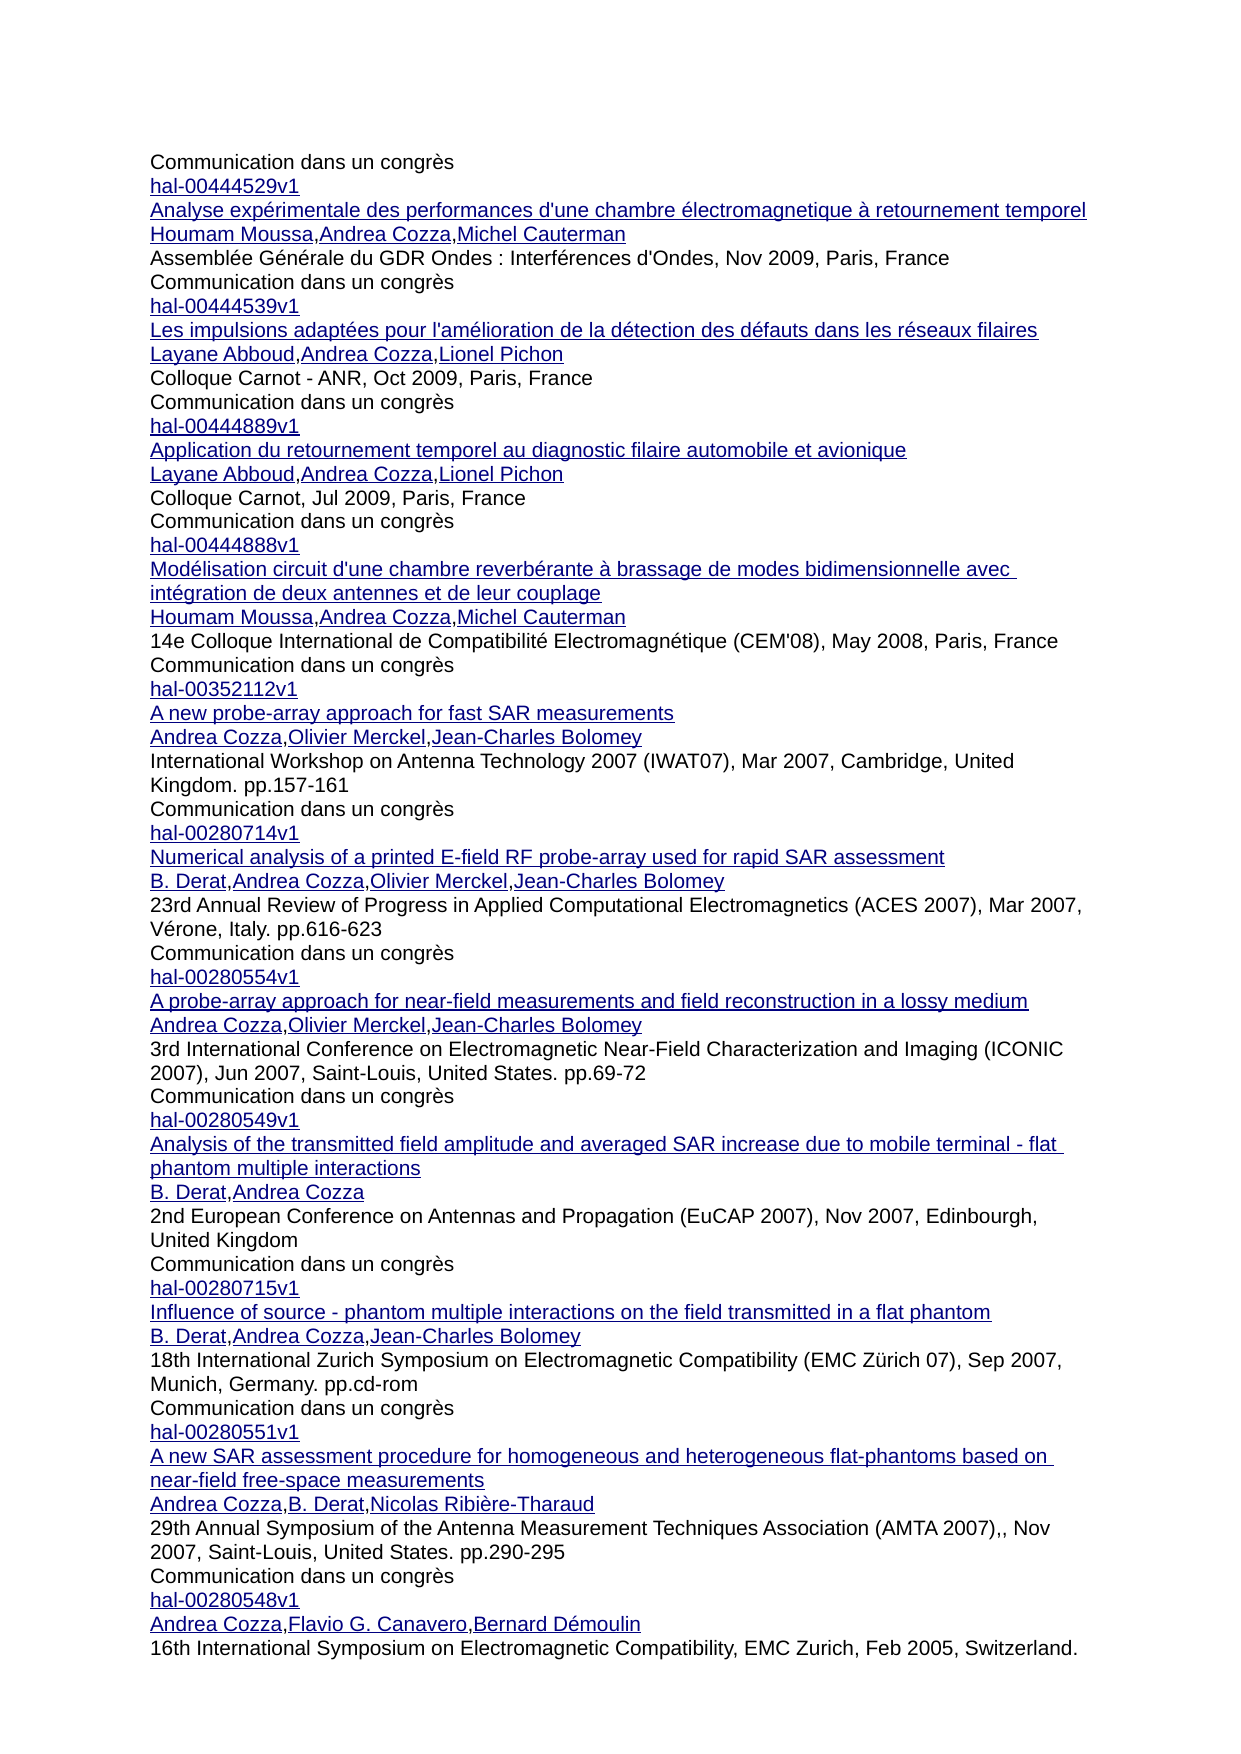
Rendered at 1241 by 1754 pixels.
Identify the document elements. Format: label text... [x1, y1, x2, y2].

table_cell A Closed-Form Formulation for the Total Power Radiated by a Single-Wire Overhead Line Andrea Cozza,Flavio G. Canavero,Bernard Démoulin 16th International Symposium on Electromagnetic Compatibility, EMC Zurich, Feb 2005, Switzerland. pp.529-534 Communication dans un congrès hal-00518347v1 [150, 1611, 1090, 1659]
table_cell Les impulsions adaptées pour l'amélioration de la détection des défauts dans les réseaux filaires Layane Abboud,Andrea Cozza,Lionel Pichon Colloque Carnot - ANR, Oct 2009, Paris, France Communication dans un congrès hal-00444889v1 [150, 318, 1090, 437]
table_cell Analyse expérimentale des performances d'une chambre électromagnetique à retournement temporel Houmam Moussa,Andrea Cozza,Michel Cauterman Assemblée Générale du GDR Ondes : Interférences d'Ondes, Nov 2009, Paris, France Communication dans un congrès hal-00444539v1 [150, 198, 1090, 318]
table_cell Analysis of the transmitted field amplitude and averaged SAR increase due to mobile terminal - flat phantom multiple interactions B. Derat,Andrea Cozza 2nd European Conference on Antennas and Propagation (EuCAP 2007), Nov 2007, Edinbourgh, United Kingdom Communication dans un congrès hal-00280715v1 [150, 1132, 1090, 1300]
table_cell Modélisation circuit d'une chambre reverbérante à brassage de modes bidimensionnelle avec intégration de deux antennes et de leur couplage Houmam Moussa,Andrea Cozza,Michel Cauterman 14e Colloque International de Compatibilité Electromagnétique (CEM'08), May 2008, Paris, France Communication dans un congrès hal-00352112v1 [150, 557, 1090, 701]
table_cell A new probe-array approach for fast SAR measurements Andrea Cozza,Olivier Merckel,Jean-Charles Bolomey International Workshop on Antenna Technology 2007 (IWAT07), Mar 2007, Cambridge, United Kingdom. pp.157-161 Communication dans un congrès hal-00280714v1 [150, 701, 1090, 845]
table_cell A new SAR assessment procedure for homogeneous and heterogeneous flat-phantoms based on near-field free-space measurements Andrea Cozza,B. Derat,Nicolas Ribière-Tharaud 29th Annual Symposium of the Antenna Measurement Techniques Association (AMTA 2007),, Nov 2007, Saint-Louis, United States. pp.290-295 Communication dans un congrès hal-00280548v1 [150, 1444, 1090, 1611]
table_cell Application du retournement temporel au diagnostic filaire automobile et avionique Layane Abboud,Andrea Cozza,Lionel Pichon Colloque Carnot, Jul 2009, Paris, France Communication dans un congrès hal-00444888v1 [150, 438, 1090, 557]
table_cell A probe-array approach for near-field measurements and field reconstruction in a lossy medium Andrea Cozza,Olivier Merckel,Jean-Charles Bolomey 3rd International Conference on Electromagnetic Near-Field Characterization and Imaging (ICONIC 2007), Jun 2007, Saint-Louis, United States. pp.69-72 Communication dans un congrès hal-00280549v1 [150, 989, 1090, 1132]
table_cell Communication dans un congrès hal-00444529v1 [150, 150, 1090, 198]
table_cell Influence of source - phantom multiple interactions on the field transmitted in a flat phantom B. Derat,Andrea Cozza,Jean-Charles Bolomey 18th International Zurich Symposium on Electromagnetic Compatibility (EMC Zürich 07), Sep 2007, Munich, Germany. pp.cd-rom Communication dans un congrès hal-00280551v1 [150, 1300, 1090, 1444]
table_cell Numerical analysis of a printed E-field RF probe-array used for rapid SAR assessment B. Derat,Andrea Cozza,Olivier Merckel,Jean-Charles Bolomey 23rd Annual Review of Progress in Applied Computational Electromagnetics (ACES 2007), Mar 2007, Vérone, Italy. pp.616-623 Communication dans un congrès hal-00280554v1 [150, 845, 1090, 988]
